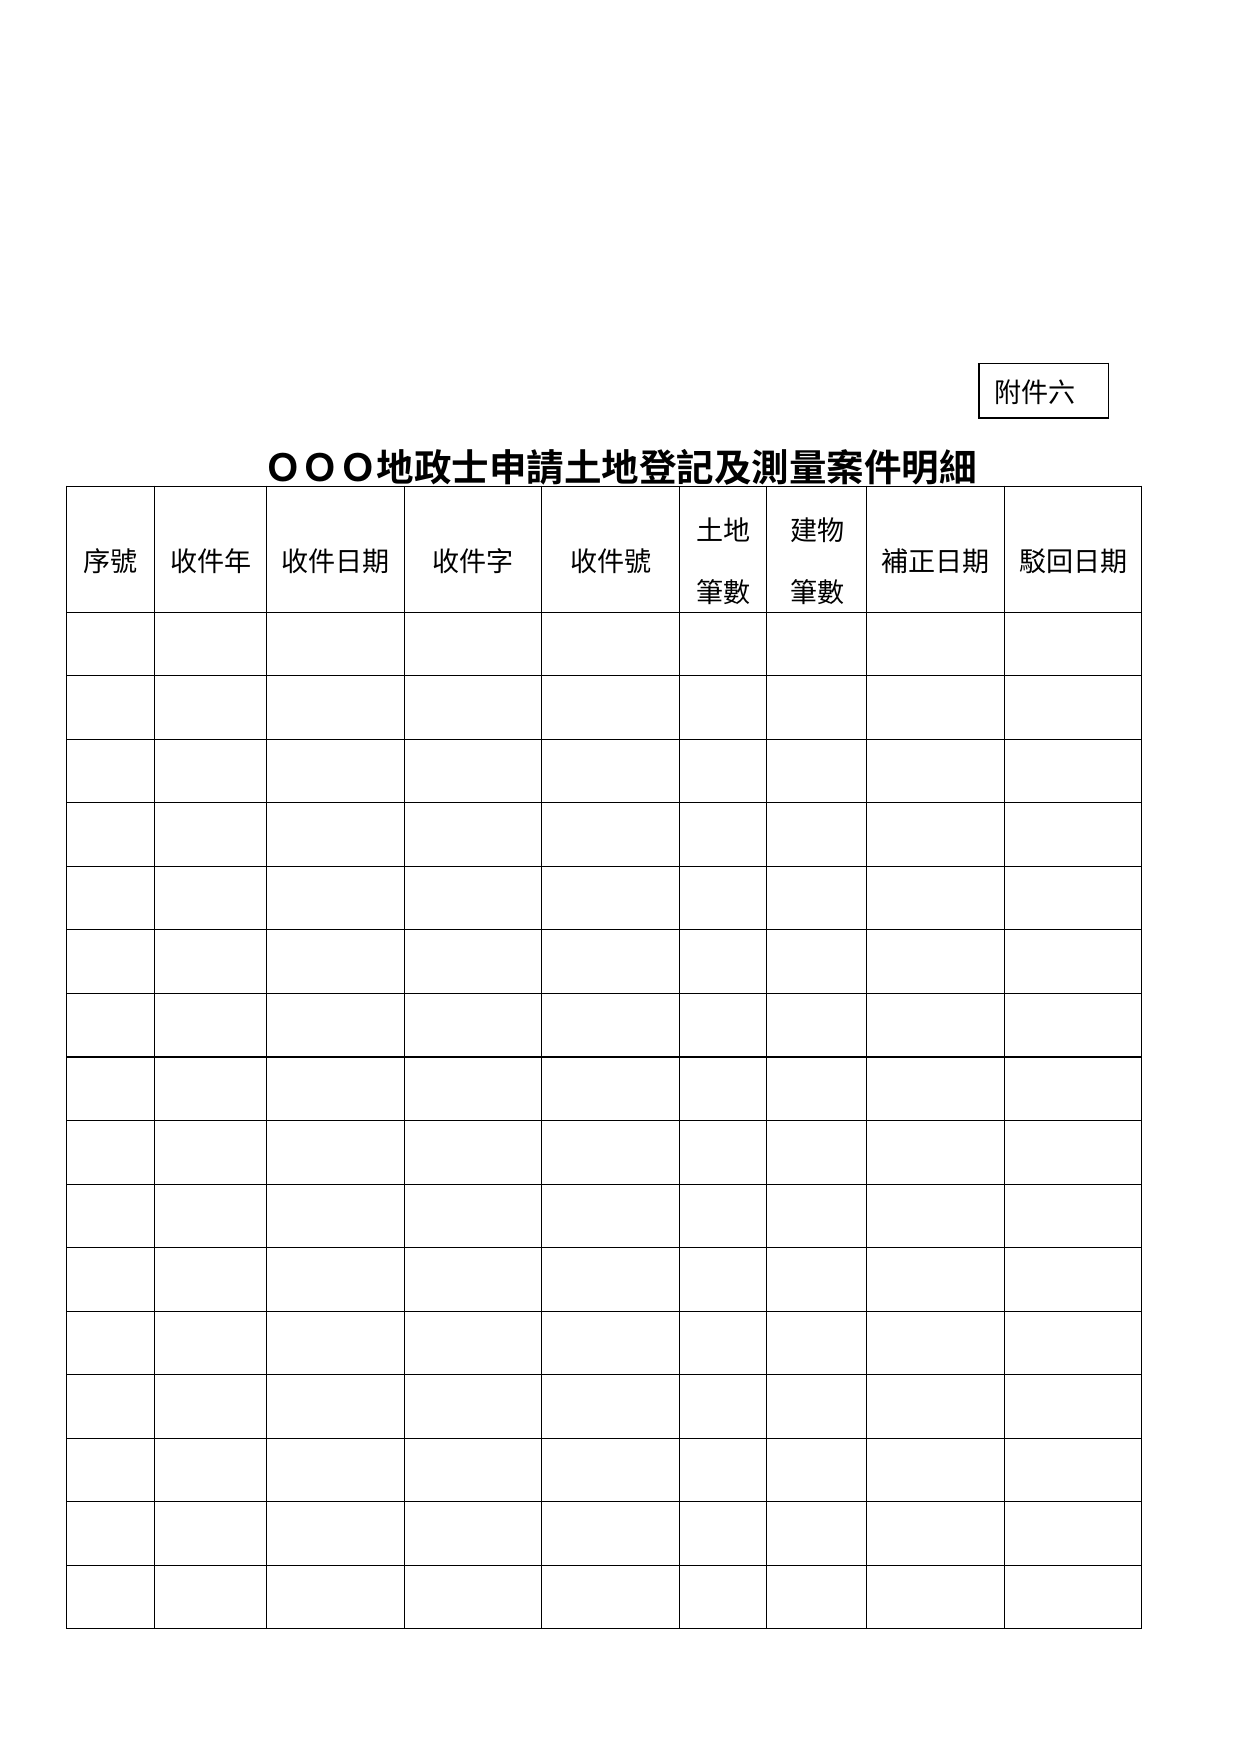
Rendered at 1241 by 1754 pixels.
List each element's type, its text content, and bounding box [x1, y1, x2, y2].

table_cell [267, 1058, 404, 1120]
table_cell [267, 867, 404, 929]
table_header 收件日期 [267, 487, 404, 612]
table_cell [767, 994, 866, 1056]
table_cell [680, 613, 766, 675]
table_cell [67, 676, 154, 739]
table_cell [680, 1248, 766, 1311]
table_cell [542, 803, 679, 866]
table_cell [155, 1058, 266, 1120]
table_cell [542, 676, 679, 739]
table_cell [680, 676, 766, 739]
table_cell [1005, 867, 1141, 929]
table_cell [67, 1058, 154, 1120]
table_cell [67, 1312, 154, 1374]
table_cell [405, 1375, 541, 1438]
table_cell [405, 930, 541, 993]
table_cell [867, 994, 1004, 1056]
table_cell [405, 1121, 541, 1183]
table_cell [867, 867, 1004, 929]
table_cell [1005, 676, 1141, 739]
table_cell [680, 803, 766, 866]
table_cell [67, 803, 154, 866]
table_cell [67, 1439, 154, 1501]
table_cell [867, 1375, 1004, 1438]
table_cell [405, 1312, 541, 1374]
table_cell [1005, 1058, 1141, 1120]
table_cell [155, 867, 266, 929]
table_cell [1005, 1439, 1141, 1501]
table_cell [867, 1248, 1004, 1311]
table_cell [405, 1502, 541, 1565]
text 附件六 [994, 371, 1092, 409]
table_cell [767, 1121, 866, 1183]
table_cell [1005, 1121, 1141, 1183]
table_cell [542, 1058, 679, 1120]
table_cell [155, 1439, 266, 1501]
table_cell [267, 613, 404, 675]
table_cell [1005, 994, 1141, 1056]
table_cell [267, 930, 404, 993]
table_cell [867, 803, 1004, 866]
table_cell [542, 867, 679, 929]
table_cell [542, 1312, 679, 1374]
table_cell [767, 1502, 866, 1565]
table_cell [267, 1375, 404, 1438]
table_cell [405, 613, 541, 675]
table_header 駁回日期 [1005, 487, 1141, 612]
table_cell [867, 613, 1004, 675]
table_cell [542, 1375, 679, 1438]
table_cell [405, 676, 541, 739]
table_cell [542, 994, 679, 1056]
table_cell [267, 1121, 404, 1183]
table_cell [267, 676, 404, 739]
table_cell [155, 803, 266, 866]
table_cell [67, 740, 154, 802]
table_cell [767, 1375, 866, 1438]
table_cell [155, 1502, 266, 1565]
table_cell [267, 803, 404, 866]
table_cell [405, 803, 541, 866]
table_cell [680, 1185, 766, 1247]
table_cell [155, 994, 266, 1056]
table_cell [267, 1248, 404, 1311]
table_cell [155, 1375, 266, 1438]
table_cell [405, 867, 541, 929]
table_cell [867, 1439, 1004, 1501]
table_cell [155, 1566, 266, 1628]
table_cell [1005, 1502, 1141, 1565]
table_cell [1005, 803, 1141, 866]
table_cell [680, 1439, 766, 1501]
table_cell [155, 613, 266, 675]
table_cell [267, 740, 404, 802]
table_cell [542, 1248, 679, 1311]
table_cell [67, 1121, 154, 1183]
table_cell [405, 740, 541, 802]
table_cell [267, 1312, 404, 1374]
table_cell [1005, 1566, 1141, 1628]
table_cell [867, 1121, 1004, 1183]
table_header 收件字 [405, 487, 541, 612]
table_cell [405, 1566, 541, 1628]
table_cell [542, 1439, 679, 1501]
table_cell [542, 1502, 679, 1565]
table_cell [867, 676, 1004, 739]
table_cell [67, 1248, 154, 1311]
table_cell [405, 1185, 541, 1247]
table_cell [767, 867, 866, 929]
table_cell [542, 930, 679, 993]
table_cell [867, 930, 1004, 993]
table_cell [67, 1566, 154, 1628]
table_cell [1005, 740, 1141, 802]
table_header 收件年 [155, 487, 266, 612]
table_header 土地筆數 [680, 487, 766, 612]
table_cell [680, 867, 766, 929]
table_cell [542, 1566, 679, 1628]
table_cell [867, 1312, 1004, 1374]
table_cell [267, 1566, 404, 1628]
table_cell [405, 994, 541, 1056]
table_cell [680, 994, 766, 1056]
table_cell [1005, 1375, 1141, 1438]
table_cell [155, 1248, 266, 1311]
table_cell [542, 1185, 679, 1247]
table_cell [680, 930, 766, 993]
table_header 收件號 [542, 487, 679, 612]
table_header 序號 [67, 487, 154, 612]
table_cell [155, 930, 266, 993]
table_cell [267, 994, 404, 1056]
table_cell [1005, 1312, 1141, 1374]
table_cell [67, 994, 154, 1056]
table_cell [267, 1502, 404, 1565]
table_cell [767, 1439, 866, 1501]
table_cell [67, 930, 154, 993]
table_cell [767, 676, 866, 739]
table_cell [1005, 1248, 1141, 1311]
table_cell [867, 1058, 1004, 1120]
table_cell [680, 740, 766, 802]
table_cell [767, 1248, 866, 1311]
table_cell [542, 1121, 679, 1183]
table_cell [155, 740, 266, 802]
table_cell [267, 1185, 404, 1247]
table_cell [155, 1185, 266, 1247]
table_cell [680, 1058, 766, 1120]
table_cell [867, 740, 1004, 802]
table_cell [767, 1185, 866, 1247]
table_cell [767, 740, 866, 802]
table_cell [67, 1375, 154, 1438]
table_cell [680, 1312, 766, 1374]
table_cell [267, 1439, 404, 1501]
table_header 建物筆數 [767, 487, 866, 612]
table_cell [767, 1566, 866, 1628]
table_cell [867, 1566, 1004, 1628]
table_cell [767, 1058, 866, 1120]
table_cell [542, 613, 679, 675]
table_cell [680, 1566, 766, 1628]
table_cell [767, 930, 866, 993]
table_cell [867, 1185, 1004, 1247]
table_cell [1005, 930, 1141, 993]
table_cell [680, 1375, 766, 1438]
table_cell [1005, 1185, 1141, 1247]
table_cell [767, 803, 866, 866]
table_cell [405, 1248, 541, 1311]
text ＯＯＯ地政士申請土地登記及測量案件明細 [118, 423, 1122, 486]
table_header 補正日期 [867, 487, 1004, 612]
table_cell [155, 1312, 266, 1374]
table_cell [67, 1185, 154, 1247]
table_cell [680, 1502, 766, 1565]
table_cell [405, 1058, 541, 1120]
table_cell [767, 1312, 866, 1374]
table_cell [67, 867, 154, 929]
table_cell [542, 740, 679, 802]
table_cell [867, 1502, 1004, 1565]
table_cell [155, 676, 266, 739]
table_cell [680, 1121, 766, 1183]
table_cell [67, 1502, 154, 1565]
table_cell [1005, 613, 1141, 675]
table_cell [155, 1121, 266, 1183]
table_cell [405, 1439, 541, 1501]
table_cell [67, 613, 154, 675]
table_cell [767, 613, 866, 675]
